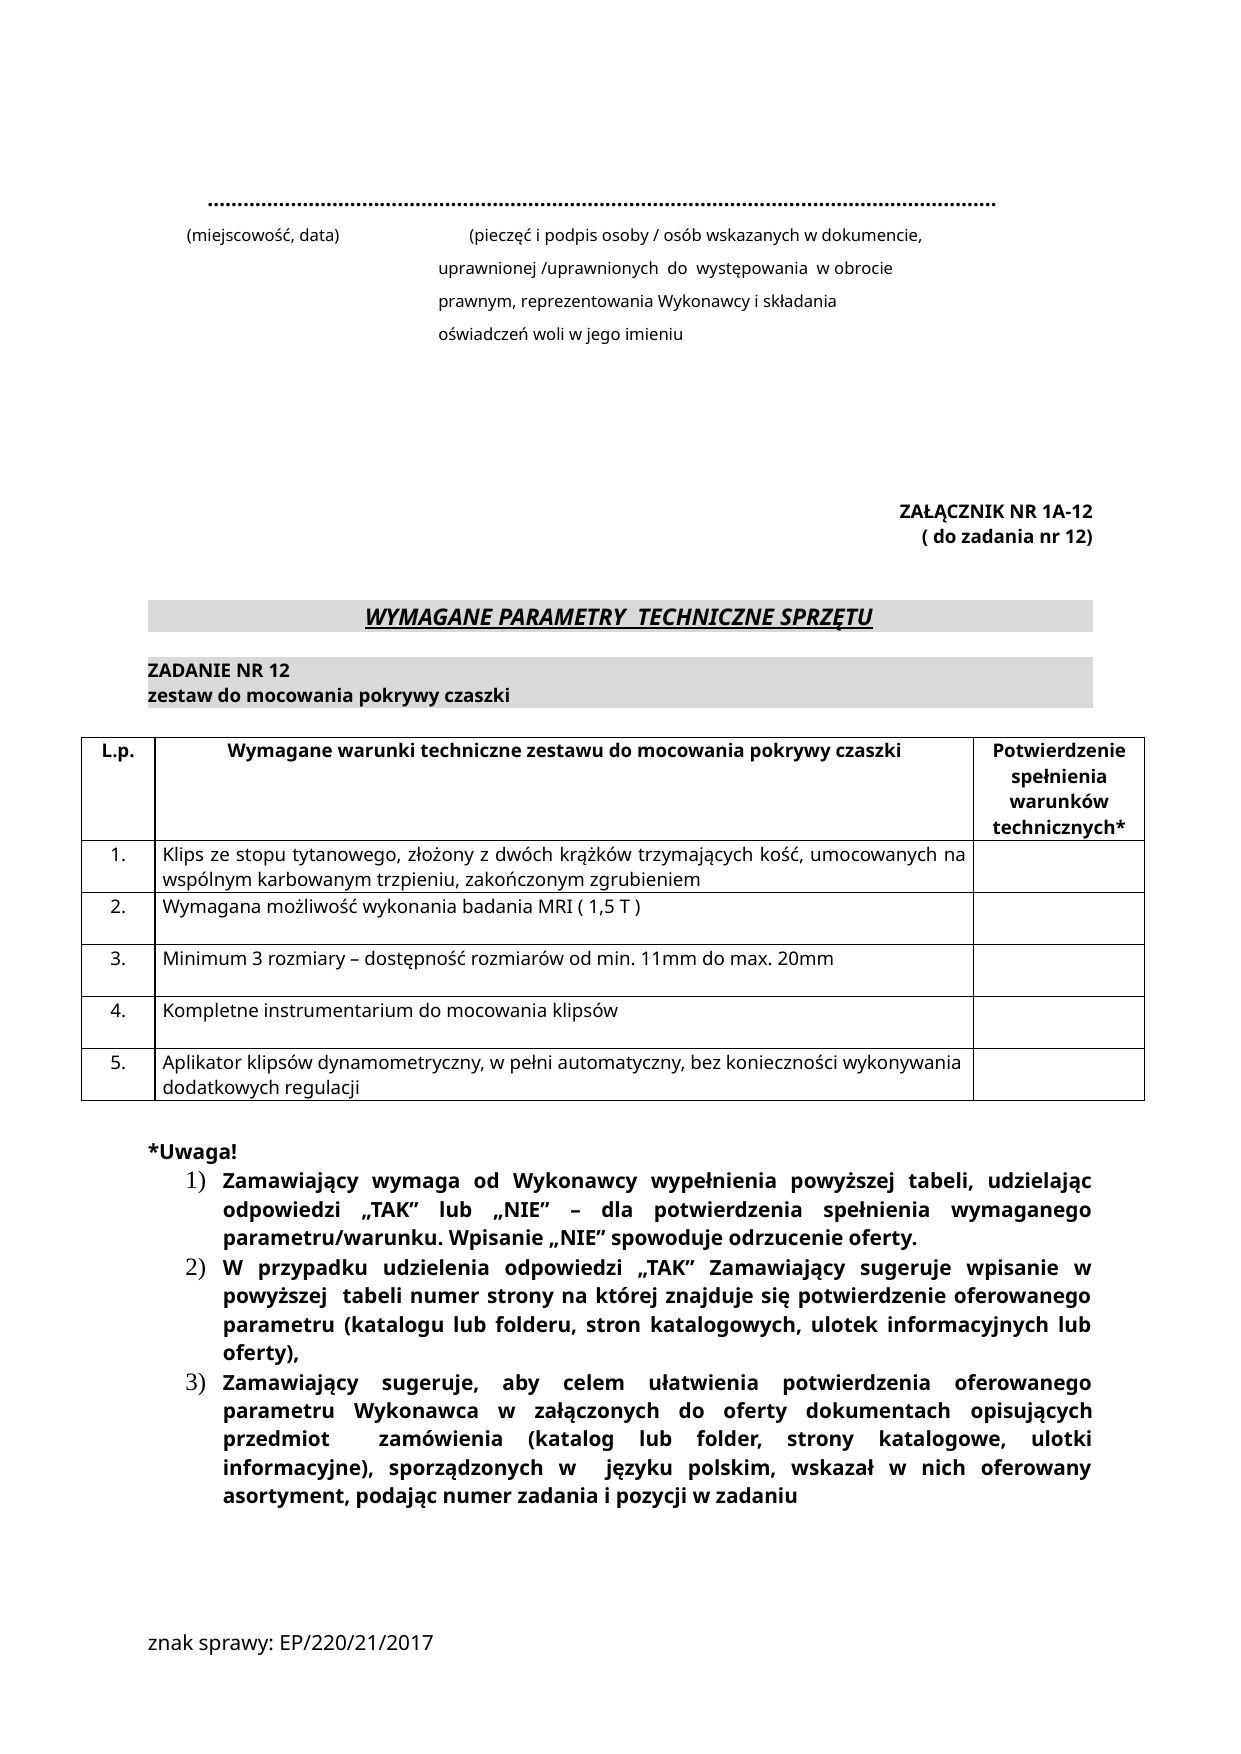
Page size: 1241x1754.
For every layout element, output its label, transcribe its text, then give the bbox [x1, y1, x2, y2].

text ………..………………………………………………..………………………………………………………… [148, 184, 1093, 213]
list Zamawiający wymaga od Wykonawcy wypełnienia powyższej tabeli, udzielając odpowiedzi „TAK” lub „NIE” – dla potwierdzenia spełnienia wymaganego parametru/warunku. Wpisanie „NIE” spowoduje odrzucenie oferty. [185, 1166, 1093, 1252]
text WYMAGANE PARAMETRY TECHNICZNE SPRZĘTU [148, 600, 1093, 632]
table_header Potwierdzenie spełnienia warunków technicznych* [974, 738, 1144, 840]
table_cell 2. [82, 893, 154, 944]
text (miejscowość, data) (pieczęć i podpis osoby / osób wskazanych w dokumencie, [148, 223, 1093, 246]
table_cell Aplikator klipsów dynamometryczny, w pełni automatyczny, bez konieczności wykonywania dodatkowych regulacji [156, 1049, 973, 1100]
text uprawnionej /uprawnionych do występowania w obrocie [148, 256, 1093, 279]
text oświadczeń woli w jego imieniu [148, 322, 1093, 345]
table_cell 5. [82, 1049, 154, 1100]
text ( do zadania nr 12) [148, 524, 1093, 549]
text ZAŁĄCZNIK NR 1A-12 [148, 498, 1093, 524]
table_cell 3. [82, 945, 154, 996]
list W przypadku udzielenia odpowiedzi „TAK” Zamawiający sugeruje wpisanie w powyższej tabeli numer strony na której znajduje się potwierdzenie oferowanego parametru (katalogu lub folderu, stron katalogowych, ulotek informacyjnych lub oferty), [185, 1252, 1093, 1367]
text zestaw do mocowania pokrywy czaszki [148, 683, 1093, 708]
table_cell [974, 997, 1144, 1048]
table_header Wymagane warunki techniczne zestawu do mocowania pokrywy czaszki [156, 738, 973, 840]
table_cell Minimum 3 rozmiary – dostępność rozmiarów od min. 11mm do max. 20mm [156, 945, 973, 996]
table_cell [974, 841, 1144, 892]
text *Uwaga! [148, 1137, 1093, 1166]
text ZADANIE NR 12 [148, 657, 1093, 683]
table_cell [974, 893, 1144, 944]
table_cell Wymagana możliwość wykonania badania MRI ( 1,5 T ) [156, 893, 973, 944]
list Zamawiający sugeruje, aby celem ułatwienia potwierdzenia oferowanego parametru Wykonawca w załączonych do oferty dokumentach opisujących przedmiot zamówienia (katalog lub folder, strony katalogowe, ulotki informacyjne), sporządzonych w języku polskim, wskazał w nich oferowany asortyment, podając numer zadania i pozycji w zadaniu [185, 1367, 1093, 1510]
table_header L.p. [82, 738, 154, 840]
table_cell Kompletne instrumentarium do mocowania klipsów [156, 997, 973, 1048]
text prawnym, reprezentowania Wykonawcy i składania [148, 289, 1093, 312]
table_cell Klips ze stopu tytanowego, złożony z dwóch krążków trzymających kość, umocowanych na wspólnym karbowanym trzpieniu, zakończonym zgrubieniem [156, 841, 973, 892]
table_cell [974, 945, 1144, 996]
table_cell 4. [82, 997, 154, 1048]
table_cell [974, 1049, 1144, 1100]
table_cell 1. [82, 841, 154, 892]
